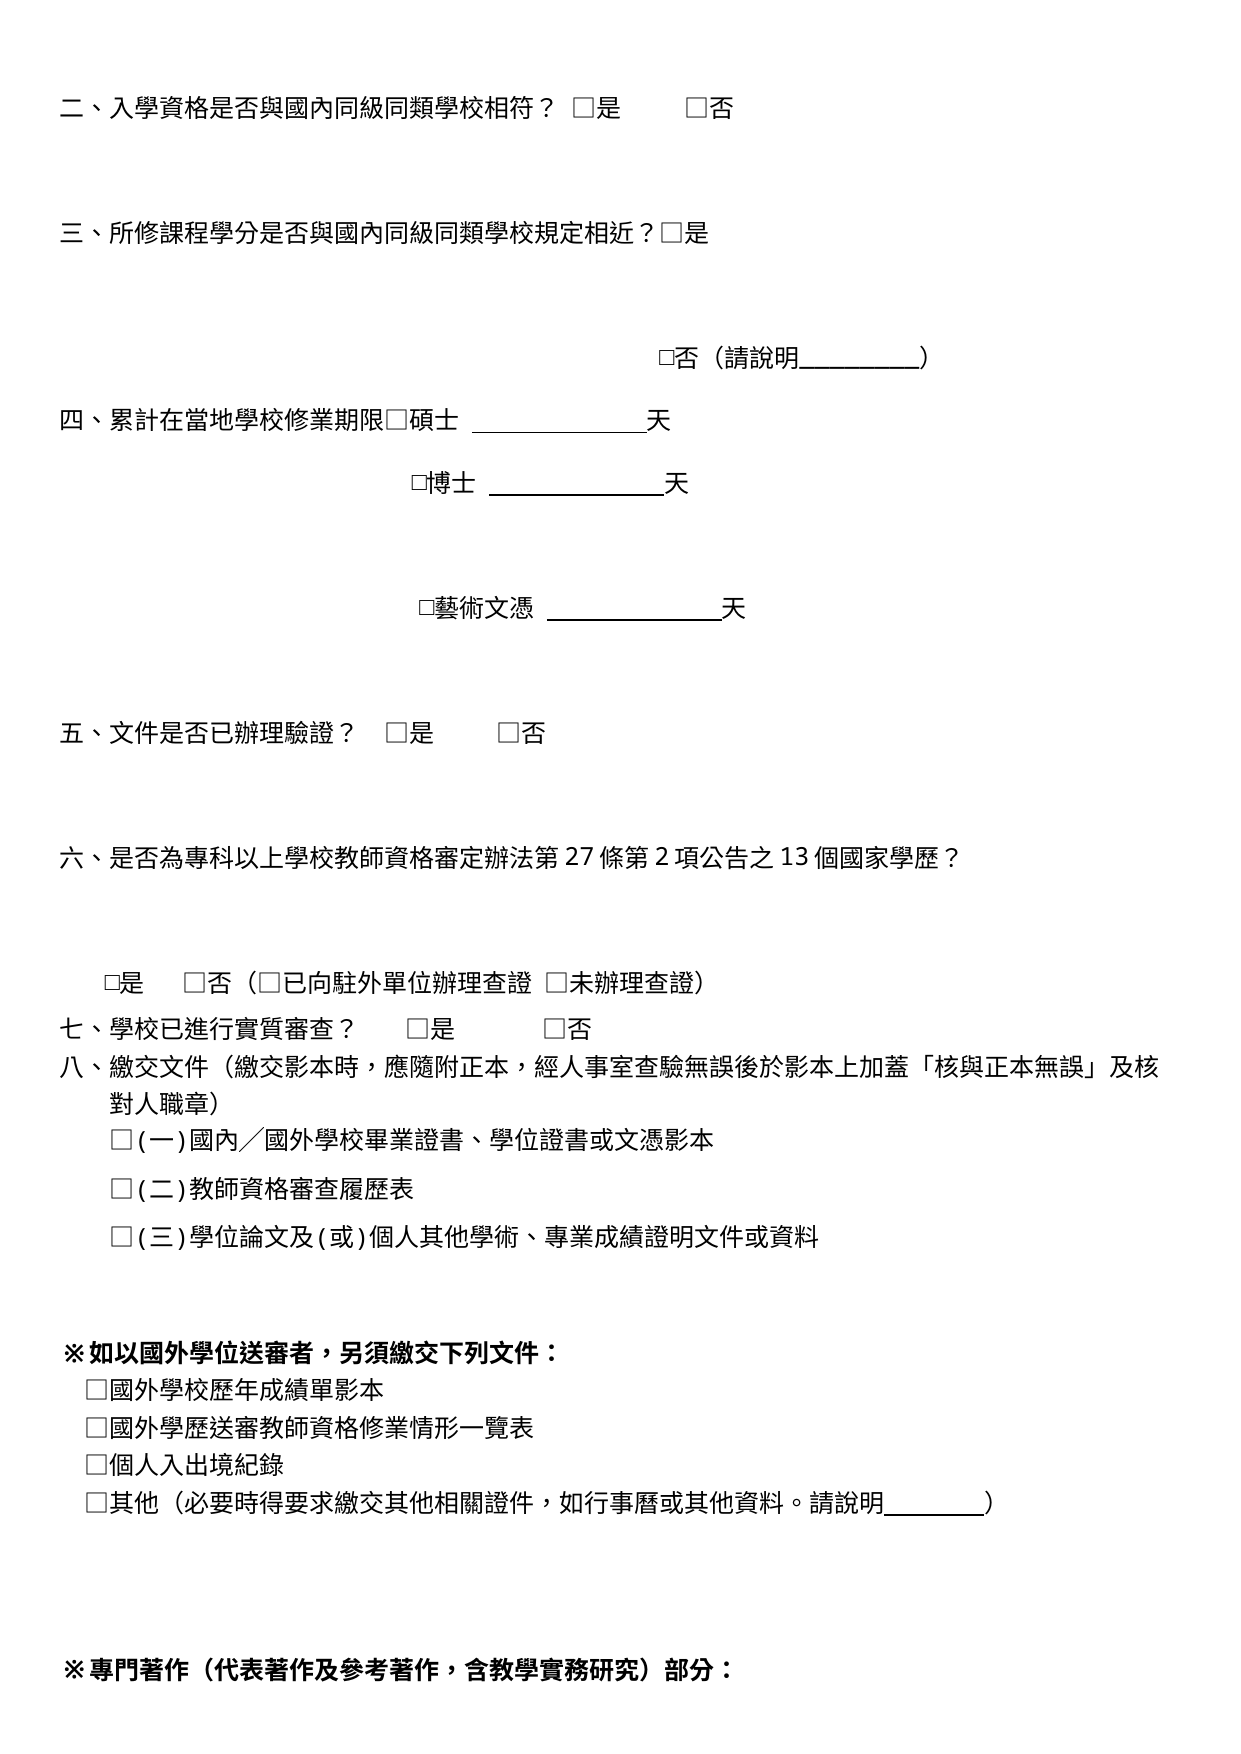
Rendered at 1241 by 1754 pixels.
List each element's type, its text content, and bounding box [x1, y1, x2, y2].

text 八、繳交文件（繳交影本時，應隨附正本，經人事室查驗無誤後於影本上加蓋「核與正本無誤」及核對人職章） [59, 1048, 1181, 1120]
text □個人入出境紀錄 [59, 1444, 1181, 1482]
text □(一)國內╱國外學校畢業證書、學位證書或文憑影本 [59, 1120, 1181, 1157]
text ※專門著作（代表著作及參考著作，含教學實務研究）部分： [59, 1627, 1181, 1689]
text ※如以國外學位送審者，另須繳交下列文件： [59, 1332, 1181, 1369]
text 三、所修課程學分是否與國內同級同類學校規定相近？□是 [59, 189, 1181, 252]
text □國外學歷送審教師資格修業情形一覽表 [59, 1407, 1181, 1444]
text □是 □否（□已向駐外單位辦理查證 □未辦理查證） [104, 939, 1181, 1002]
text 四、累計在當地學校修業期限□碩士 天 [59, 377, 1181, 439]
text 二、入學資格是否與國內同級同類學校相符？ □是 □否 [59, 64, 1181, 127]
text □其他（必要時得要求繳交其他相關證件，如行事曆或其他資料。請說明 ） [59, 1482, 1181, 1519]
text □藝術文憑 天 [59, 564, 1181, 627]
text 七、學校已進行實質審查？ □是 □否 [59, 1009, 1181, 1046]
text □否（請說明________） [59, 314, 1181, 377]
text □國外學校歷年成績單影本 [59, 1369, 1181, 1407]
text 五、文件是否已辦理驗證？ □是 □否 [59, 689, 1181, 752]
text □博士 天 [59, 439, 1181, 502]
text 六、是否為專科以上學校教師資格審定辦法第27條第2項公告之13個國家學歷？ [59, 814, 1181, 877]
text □(二)教師資格審查履歷表 [59, 1169, 1181, 1205]
text □(三)學位論文及(或)個人其他學術、專業成績證明文件或資料 [59, 1218, 1181, 1254]
